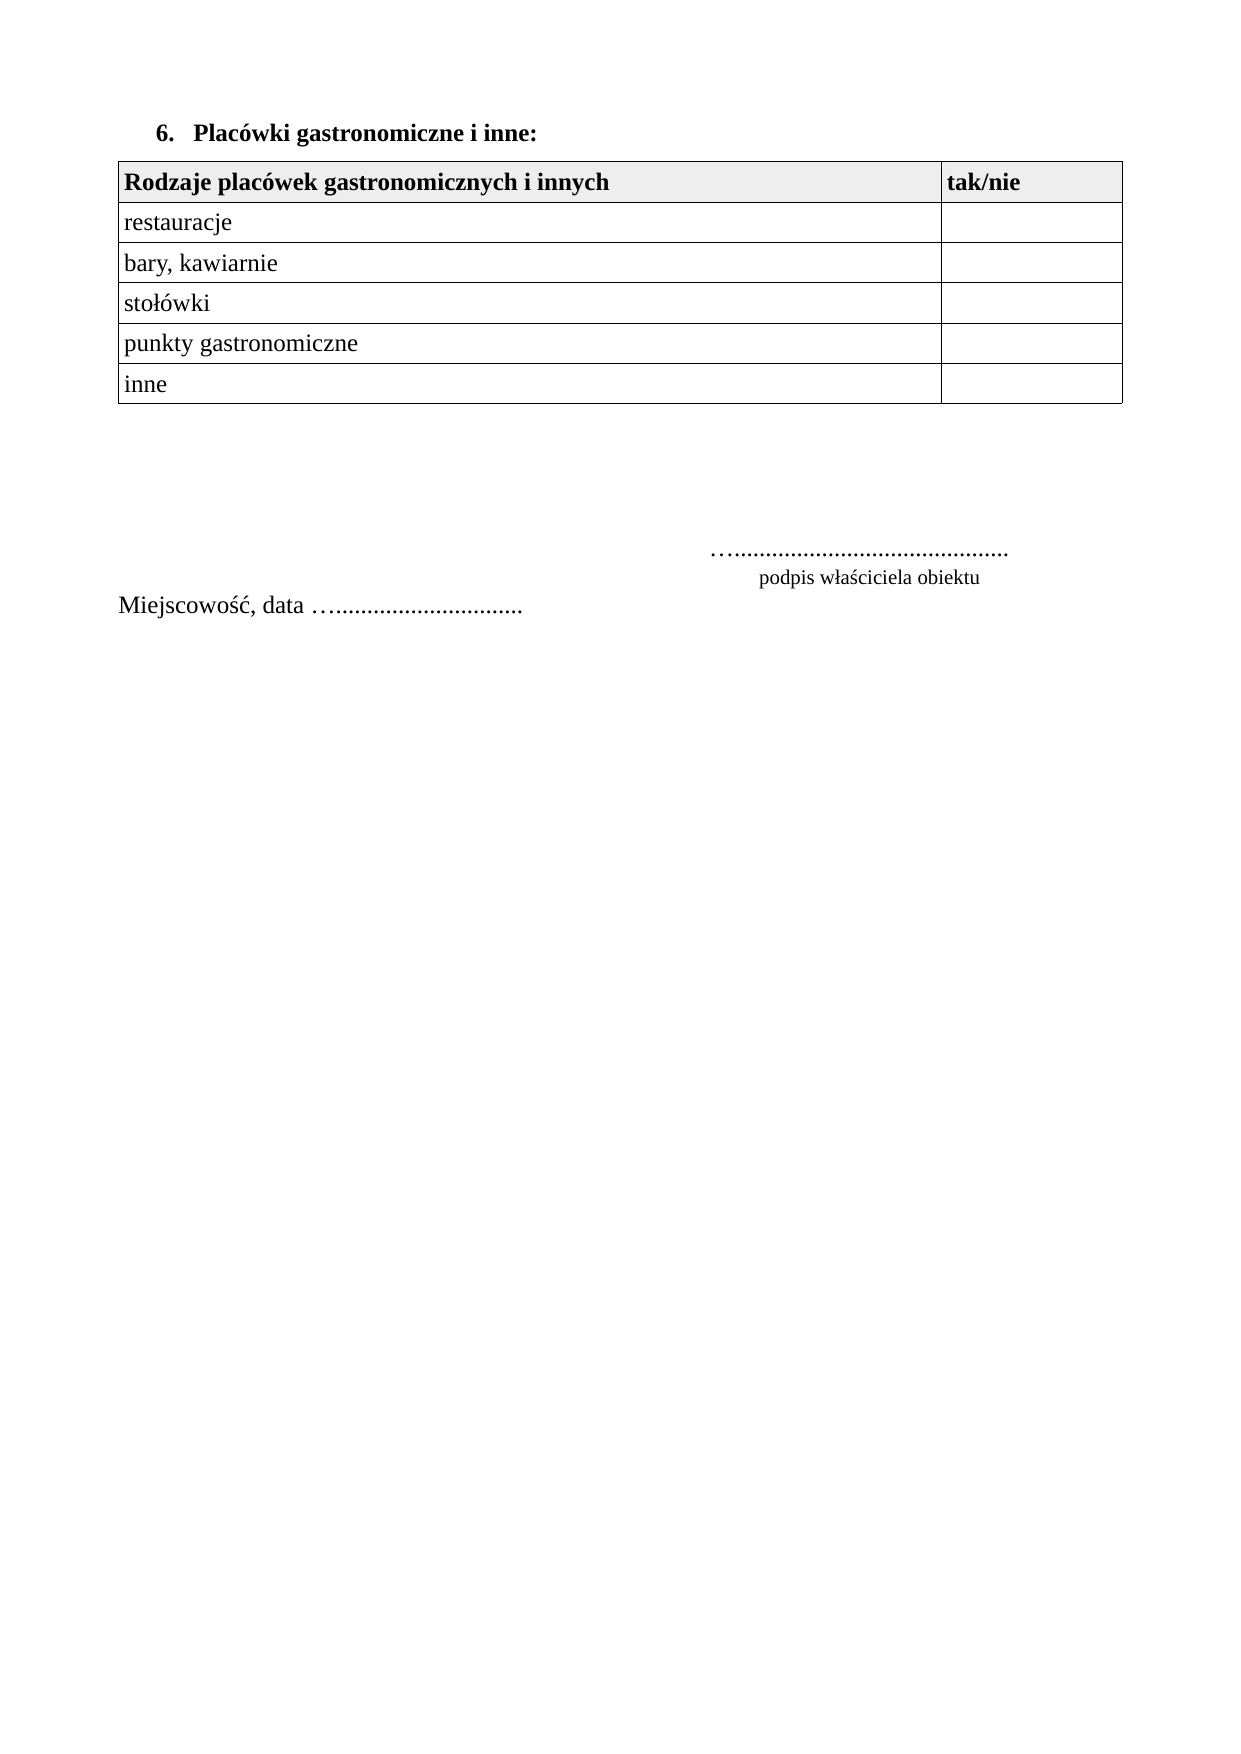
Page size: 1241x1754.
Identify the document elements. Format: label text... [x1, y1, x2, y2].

table_header Rodzaje placówek gastronomicznych i innych [119, 162, 941, 202]
table_header tak/nie [942, 162, 1122, 202]
table_cell restauracje [119, 203, 941, 242]
table_cell inne [119, 364, 941, 403]
table_cell [942, 324, 1122, 363]
text …............................................ [118, 533, 1122, 561]
table_cell stołówki [119, 283, 941, 322]
table_cell bary, kawiarnie [119, 243, 941, 282]
table_cell [942, 243, 1122, 282]
table_cell [942, 203, 1122, 242]
table_cell punkty gastronomiczne [119, 324, 941, 363]
list Placówki gastronomiczne i inne: [156, 118, 1122, 147]
table_cell [942, 283, 1122, 322]
text Miejscowość, data ….............................. [118, 590, 1122, 619]
table_cell [942, 364, 1122, 403]
text podpis właściciela obiektu [118, 561, 1122, 590]
